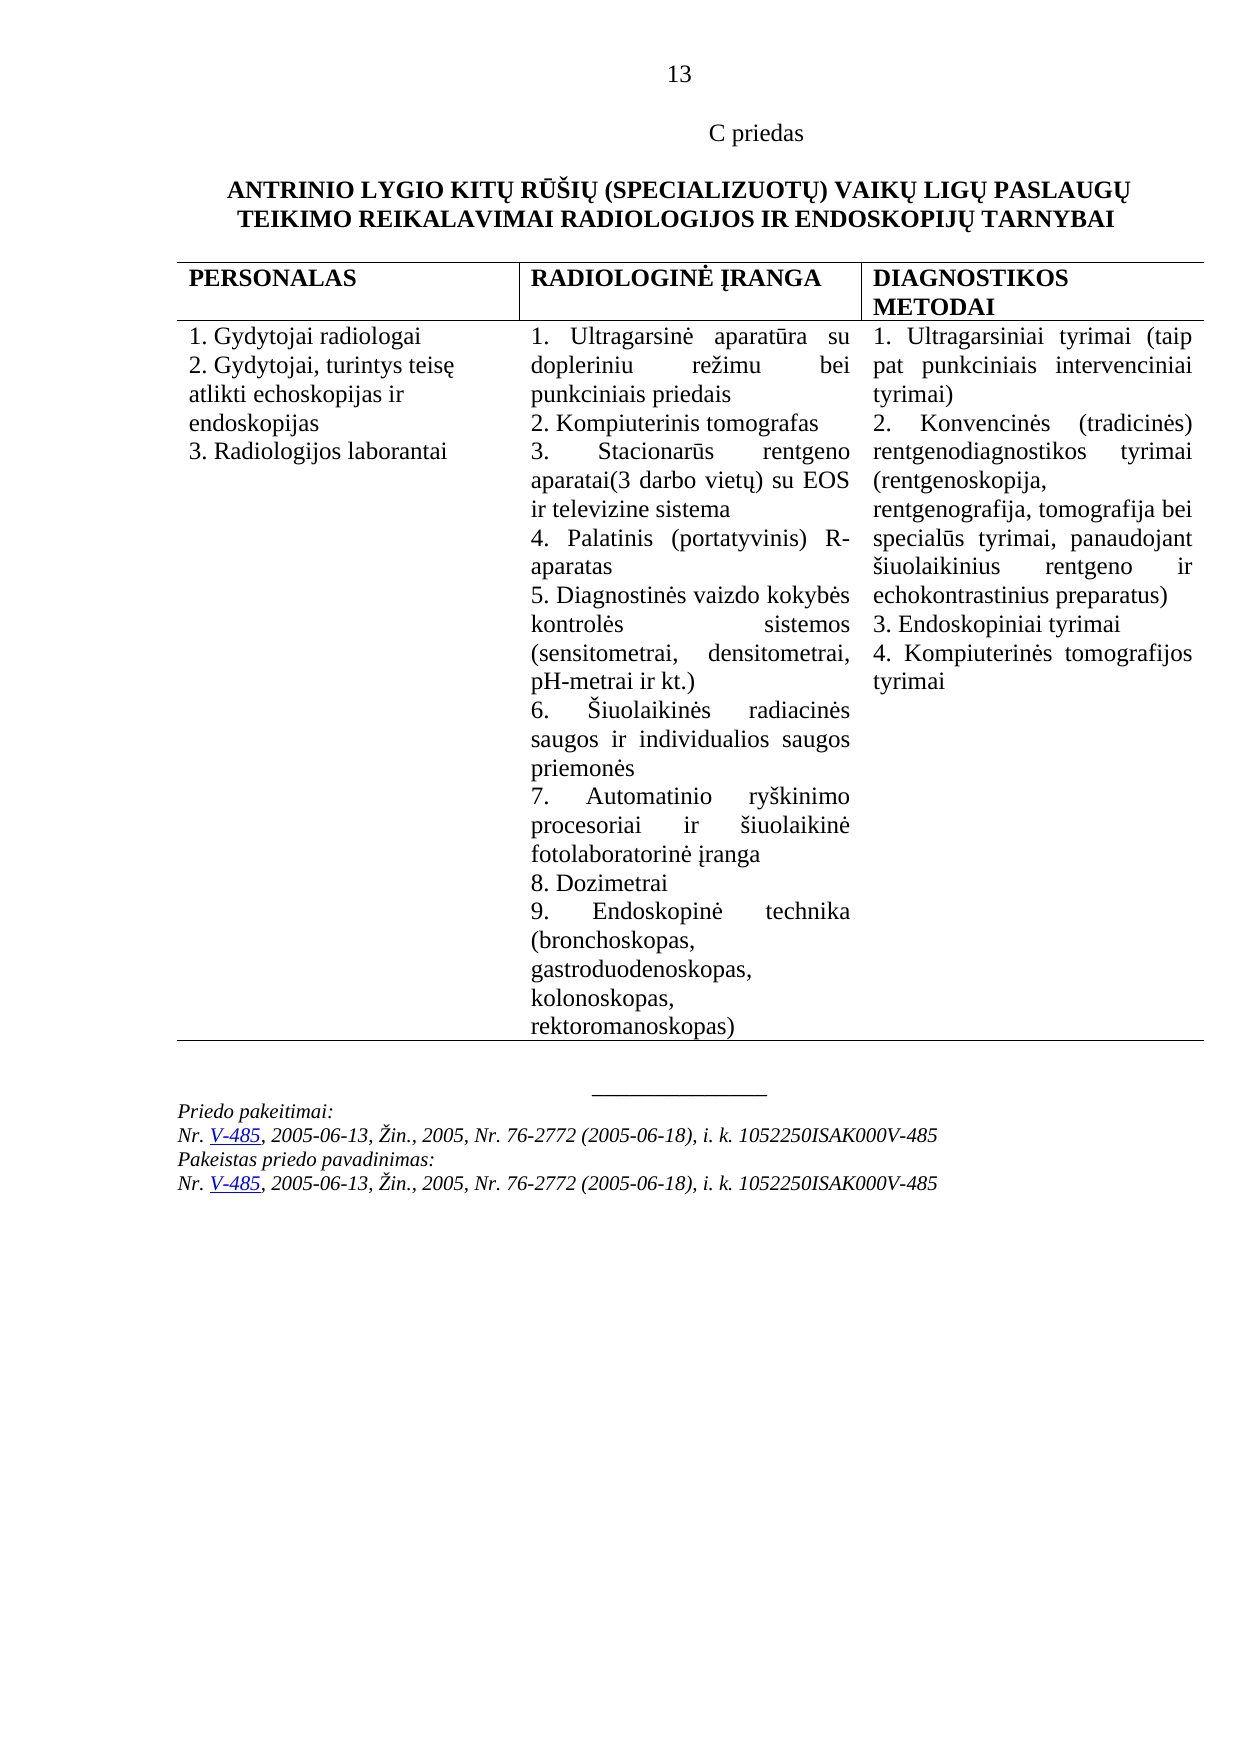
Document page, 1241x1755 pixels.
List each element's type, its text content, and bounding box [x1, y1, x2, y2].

table_cell 1. Ultragarsinė aparatūra su dopleriniu režimu bei punkciniais priedais 2. Kompiuterinis tomografas 3. Stacionarūs rentgeno aparatai(3 darbo vietų) su EOS ir televizine sistema 4. Palatinis (portatyvinis) R-aparatas 5. Diagnostinės vaizdo kokybės kontrolės sistemos (sensitometrai, densitometrai, pH-metrai ir kt.) 6. Šiuolaikinės radiacinės saugos ir individualios saugos priemonės 7. Automatinio ryškinimo procesoriai ir šiuolaikinė fotolaboratorinė įranga 8. Dozimetrai 9. Endoskopinė technika (bronchoskopas, gastroduodenoskopas, kolonoskopas, rektoromanoskopas) [519, 321, 862, 1040]
table_header RADIOLOGINĖ ĮRANGA [520, 263, 861, 320]
table_header DIAGNOSTIKOS METODAI [862, 263, 1204, 320]
text Nr. V-485, 2005-06-13, Žin., 2005, Nr. 76-2772 (2005-06-18), i. k. 1052250ISAK000V-485 [177, 1171, 1181, 1195]
table_header PERSONALAS [177, 263, 519, 320]
text Priedo pakeitimai: [177, 1099, 1181, 1123]
table_cell 1. Ultragarsiniai tyrimai (taip pat punkciniais intervenciniai tyrimai) 2. Konvencinės (tradicinės) rentgenodiagnostikos tyrimai (rentgenoskopija, rentgenografija, tomografija bei specialūs tyrimai, panaudojant šiuolaikinius rentgeno ir echokontrastinius preparatus) 3. Endoskopiniai tyrimai 4. Kompiuterinės tomografijos tyrimai [862, 321, 1204, 1040]
table_cell 1. Gydytojai radiologai 2. Gydytojai, turintys teisę atlikti echoskopijas ir endoskopijas 3. Radiologijos laborantai [177, 321, 519, 1040]
text ANTRINIO LYGIO KITŲ RŪŠIŲ (SPECIALIZUOTŲ) VAIKŲ LIGŲ PASLAUGŲ TEIKIMO REIKALAVIMAI RADIOLOGIJOS IR ENDOSKOPIJŲ TARNYBAI [177, 176, 1181, 233]
text Pakeistas priedo pavadinimas: [177, 1147, 1181, 1171]
text C priedas [177, 118, 1181, 147]
text Nr. V-485, 2005-06-13, Žin., 2005, Nr. 76-2772 (2005-06-18), i. k. 1052250ISAK000V-485 [177, 1123, 1181, 1147]
text ______________ [177, 1070, 1181, 1099]
